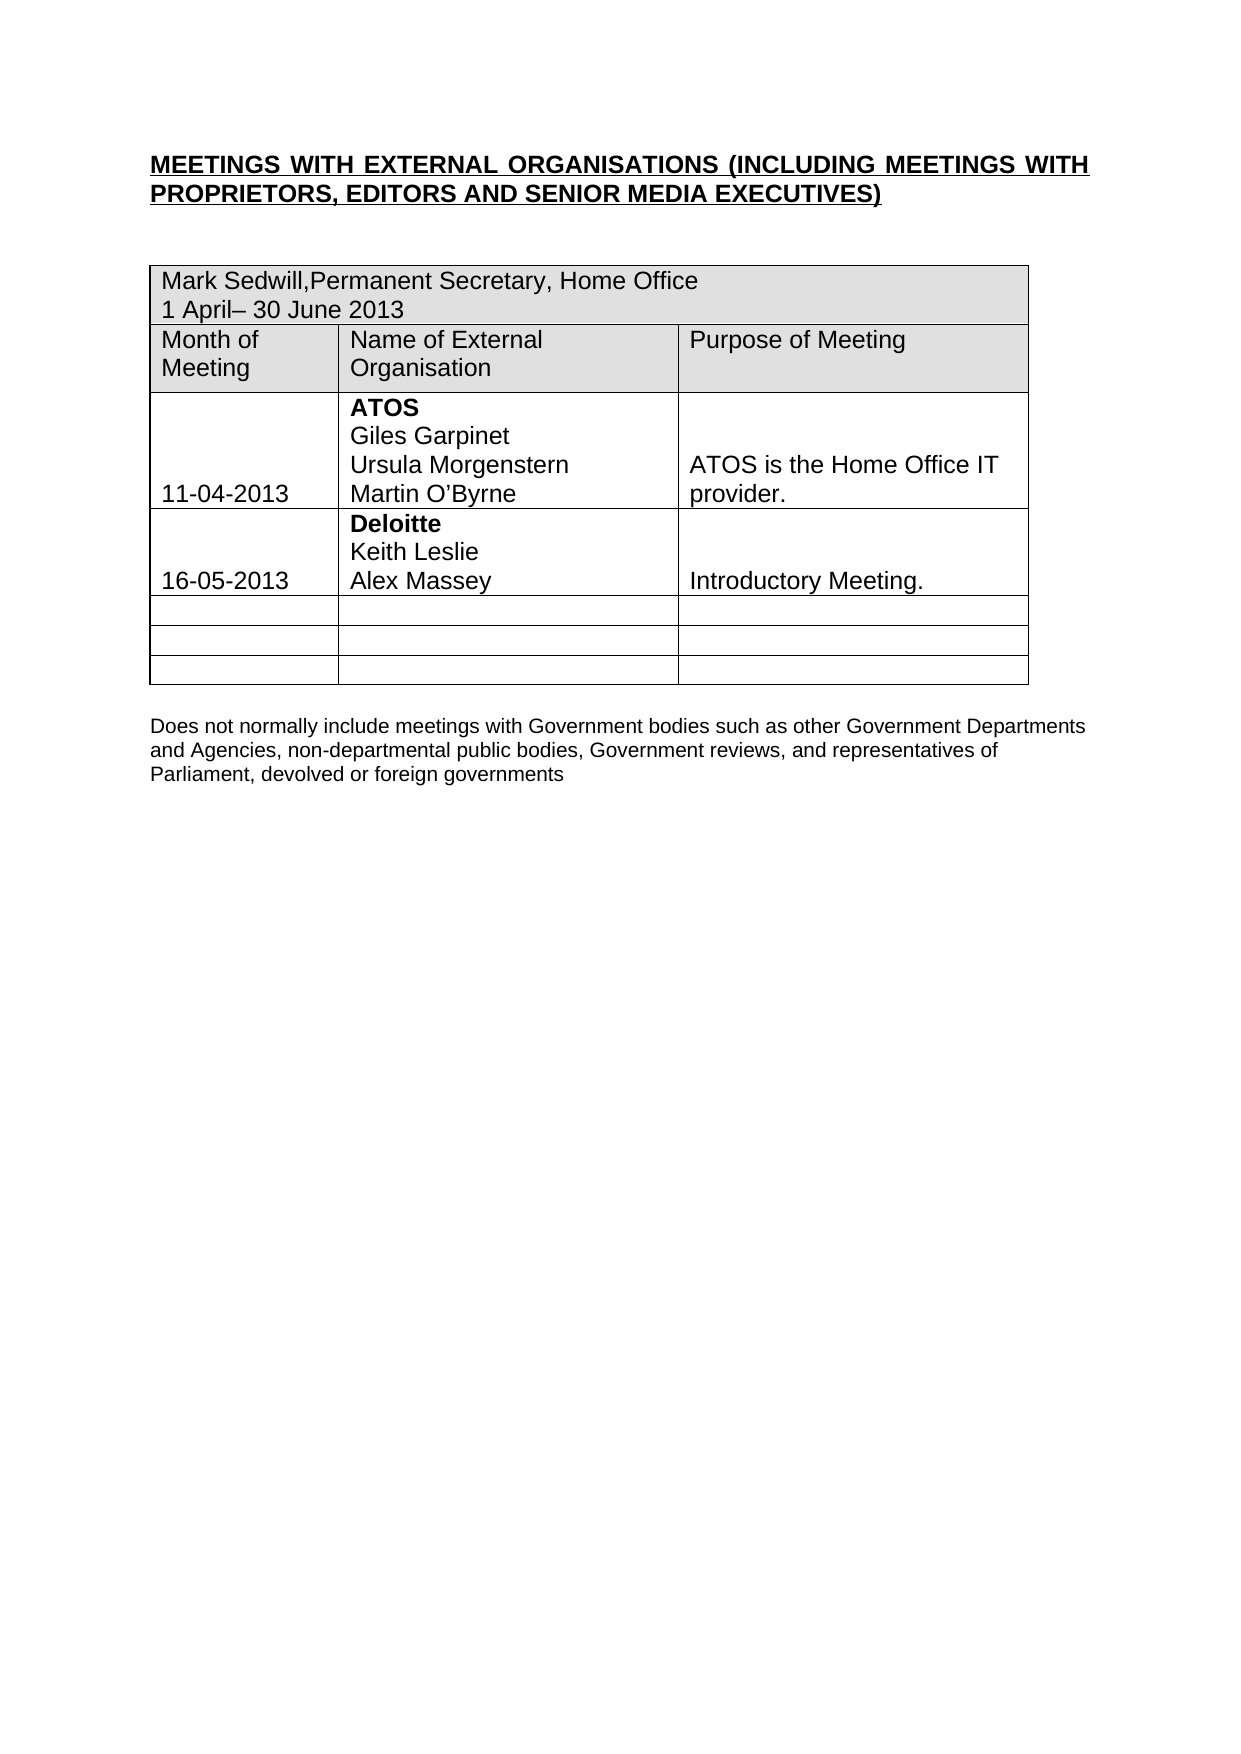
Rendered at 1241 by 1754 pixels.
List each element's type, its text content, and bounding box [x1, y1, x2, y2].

table_cell 11-04-2013 [151, 393, 338, 508]
table_cell [339, 596, 678, 625]
table_cell [339, 626, 678, 654]
table_cell [151, 596, 338, 625]
table_cell [339, 656, 678, 684]
table_cell Name of External Organisation [339, 325, 678, 392]
table_cell [679, 656, 1028, 684]
table_cell 16-05-2013 [151, 509, 338, 595]
table_cell Deloitte Keith Leslie Alex Massey [339, 509, 678, 595]
table_cell Introductory Meeting. [679, 509, 1028, 595]
table_cell [151, 656, 338, 684]
text Does not normally include meetings with Government bodies such as other Government Departments and Agencies, non-departmental public bodies, Government reviews, and representatives of Parliament, devolved or foreign governments [150, 714, 1090, 786]
text PROPRIETORS, EDITORS AND SENIOR MEDIA EXECUTIVES) [150, 176, 1090, 207]
table_cell [679, 596, 1028, 625]
table_header Mark Sedwill,Permanent Secretary, Home Office 1 April– 30 June 2013 [151, 266, 1028, 323]
table_cell ATOS Giles Garpinet Ursula Morgenstern Martin O’Byrne [339, 393, 678, 508]
table_cell [679, 626, 1028, 654]
table_cell Purpose of Meeting [679, 325, 1028, 392]
table_cell [151, 626, 338, 654]
table_cell Month of Meeting [151, 325, 338, 392]
table_cell ATOS is the Home Office IT provider. [679, 393, 1028, 508]
text MEETINGS WITH EXTERNAL ORGANISATIONS (INCLUDING MEETINGS WITH [150, 150, 1090, 175]
